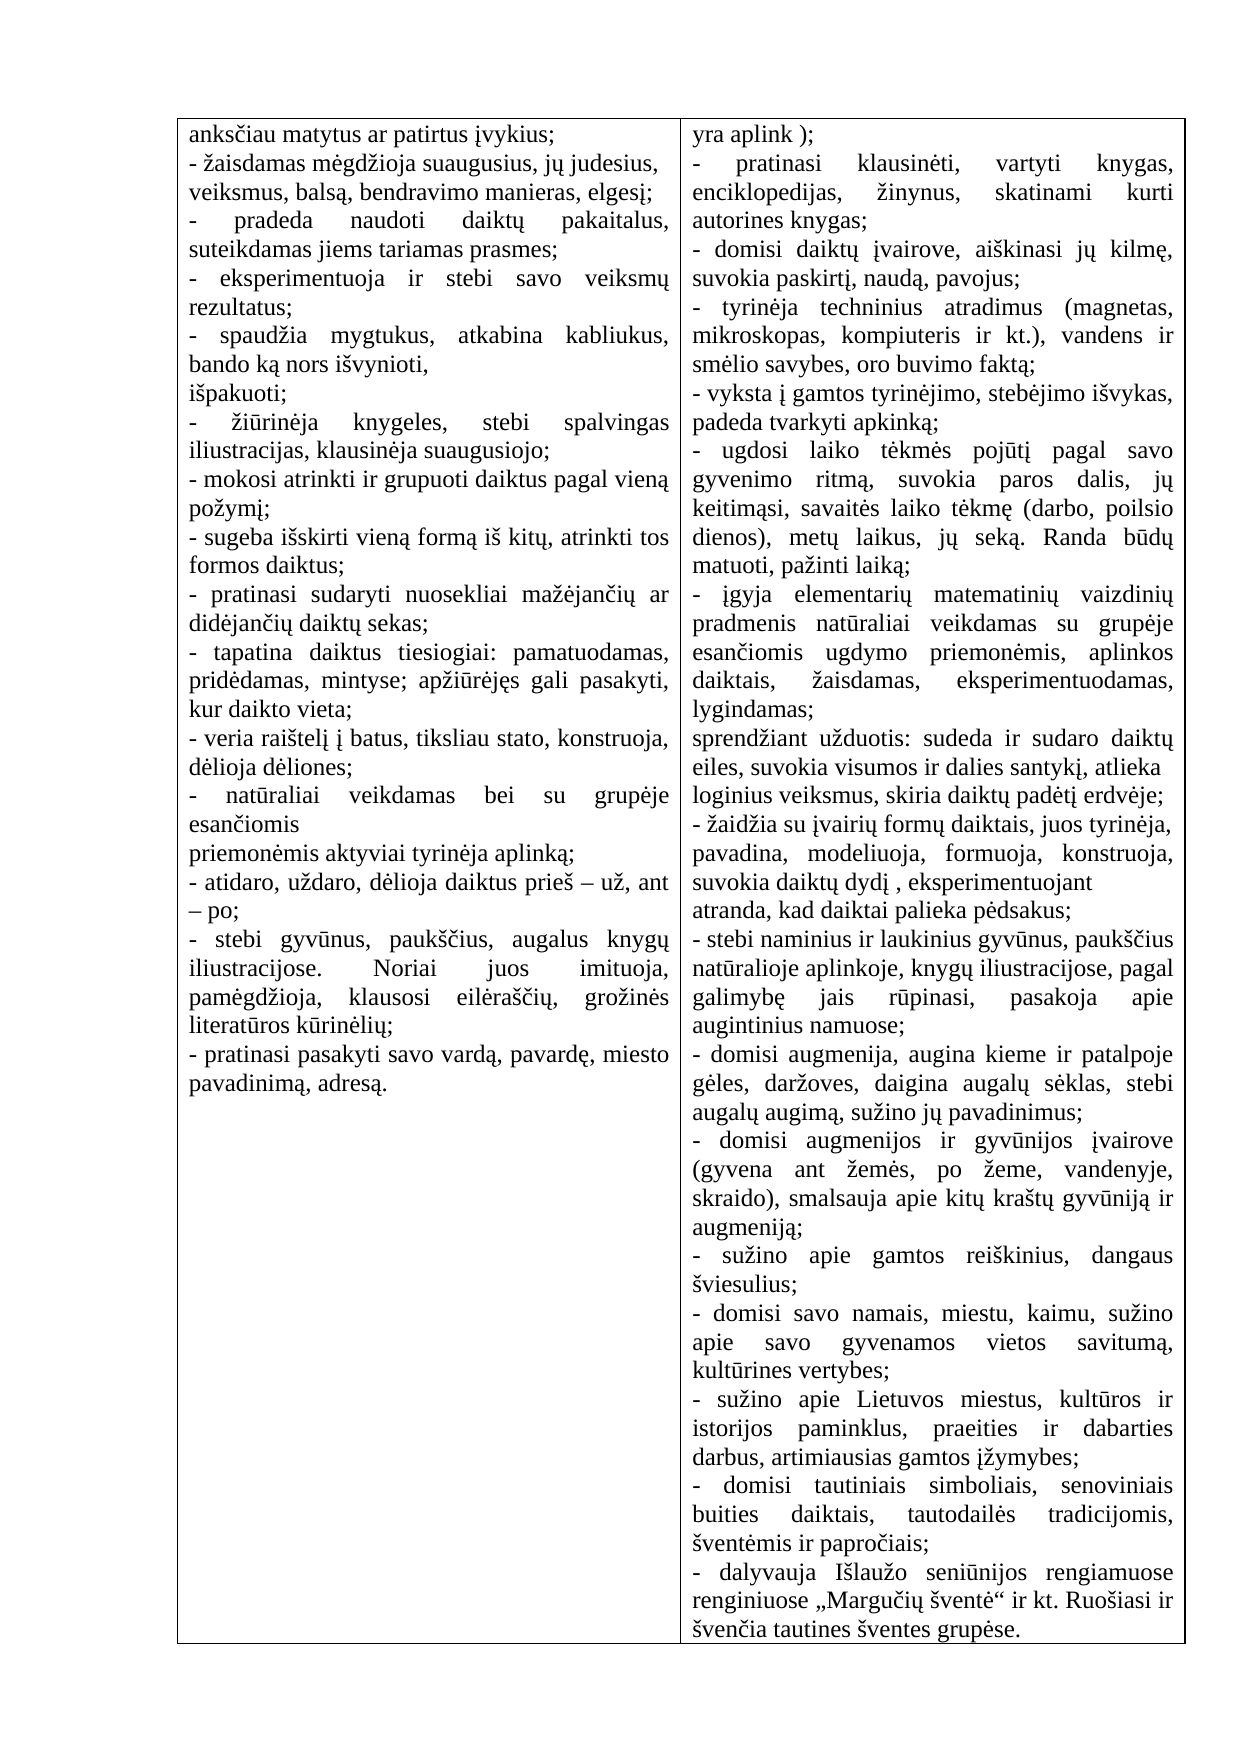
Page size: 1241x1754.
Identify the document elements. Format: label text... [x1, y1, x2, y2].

table_cell anksčiau matytus ar patirtus įvykius; - žaisdamas mėgdžioja suaugusius, jų judesius, veiksmus, balsą, bendravimo manieras, elgesį; - pradeda naudoti daiktų pakaitalus, suteikdamas jiems tariamas prasmes; - eksperimentuoja ir stebi savo veiksmų rezultatus; - spaudžia mygtukus, atkabina kabliukus, bando ką nors išvynioti, išpakuoti; - žiūrinėja knygeles, stebi spalvingas iliustracijas, klausinėja suaugusiojo; - mokosi atrinkti ir grupuoti daiktus pagal vieną požymį; - sugeba išskirti vieną formą iš kitų, atrinkti tos formos daiktus; - pratinasi sudaryti nuosekliai mažėjančių ar didėjančių daiktų sekas; - tapatina daiktus tiesiogiai: pamatuodamas, pridėdamas, mintyse; apžiūrėjęs gali pasakyti, kur daikto vieta; - veria raištelį į batus, tiksliau stato, konstruoja, dėlioja dėliones; - natūraliai veikdamas bei su grupėje esančiomis priemonėmis aktyviai tyrinėja aplinką; - atidaro, uždaro, dėlioja daiktus prieš – už, ant – po; - stebi gyvūnus, paukščius, augalus knygų iliustracijose. Noriai juos imituoja, pamėgdžioja, klausosi eilėraščių, grožinės literatūros kūrinėlių; - pratinasi pasakyti savo vardą, pavardę, miesto pavadinimą, adresą. [178, 119, 680, 1643]
table_cell yra aplink ); - pratinasi klausinėti, vartyti knygas, enciklopedijas, žinynus, skatinami kurti autorines knygas; - domisi daiktų įvairove, aiškinasi jų kilmę, suvokia paskirtį, naudą, pavojus; - tyrinėja techninius atradimus (magnetas, mikroskopas, kompiuteris ir kt.), vandens ir smėlio savybes, oro buvimo faktą; - vyksta į gamtos tyrinėjimo, stebėjimo išvykas, padeda tvarkyti apkinką; - ugdosi laiko tėkmės pojūtį pagal savo gyvenimo ritmą, suvokia paros dalis, jų keitimąsi, savaitės laiko tėkmę (darbo, poilsio dienos), metų laikus, jų seką. Randa būdų matuoti, pažinti laiką; - įgyja elementarių matematinių vaizdinių pradmenis natūraliai veikdamas su grupėje esančiomis ugdymo priemonėmis, aplinkos daiktais, žaisdamas, eksperimentuodamas, lygindamas; sprendžiant užduotis: sudeda ir sudaro daiktų eiles, suvokia visumos ir dalies santykį, atlieka loginius veiksmus, skiria daiktų padėtį erdvėje; - žaidžia su įvairių formų daiktais, juos tyrinėja, pavadina, modeliuoja, formuoja, konstruoja, suvokia daiktų dydį , eksperimentuojant atranda, kad daiktai palieka pėdsakus; - stebi naminius ir laukinius gyvūnus, paukščius natūralioje aplinkoje, knygų iliustracijose, pagal galimybę jais rūpinasi, pasakoja apie augintinius namuose; - domisi augmenija, augina kieme ir patalpoje gėles, daržoves, daigina augalų sėklas, stebi augalų augimą, sužino jų pavadinimus; - domisi augmenijos ir gyvūnijos įvairove (gyvena ant žemės, po žeme, vandenyje, skraido), smalsauja apie kitų kraštų gyvūniją ir augmeniją; - sužino apie gamtos reiškinius, dangaus šviesulius; - domisi savo namais, miestu, kaimu, sužino apie savo gyvenamos vietos savitumą, kultūrines vertybes; - sužino apie Lietuvos miestus, kultūros ir istorijos paminklus, praeities ir dabarties darbus, artimiausias gamtos įžymybes; - domisi tautiniais simboliais, senoviniais buities daiktais, tautodailės tradicijomis, šventėmis ir papročiais; - dalyvauja Išlaužo seniūnijos rengiamuose renginiuose „Margučių šventė“ ir kt. Ruošiasi ir švenčia tautines šventes grupėse. [681, 119, 1184, 1643]
